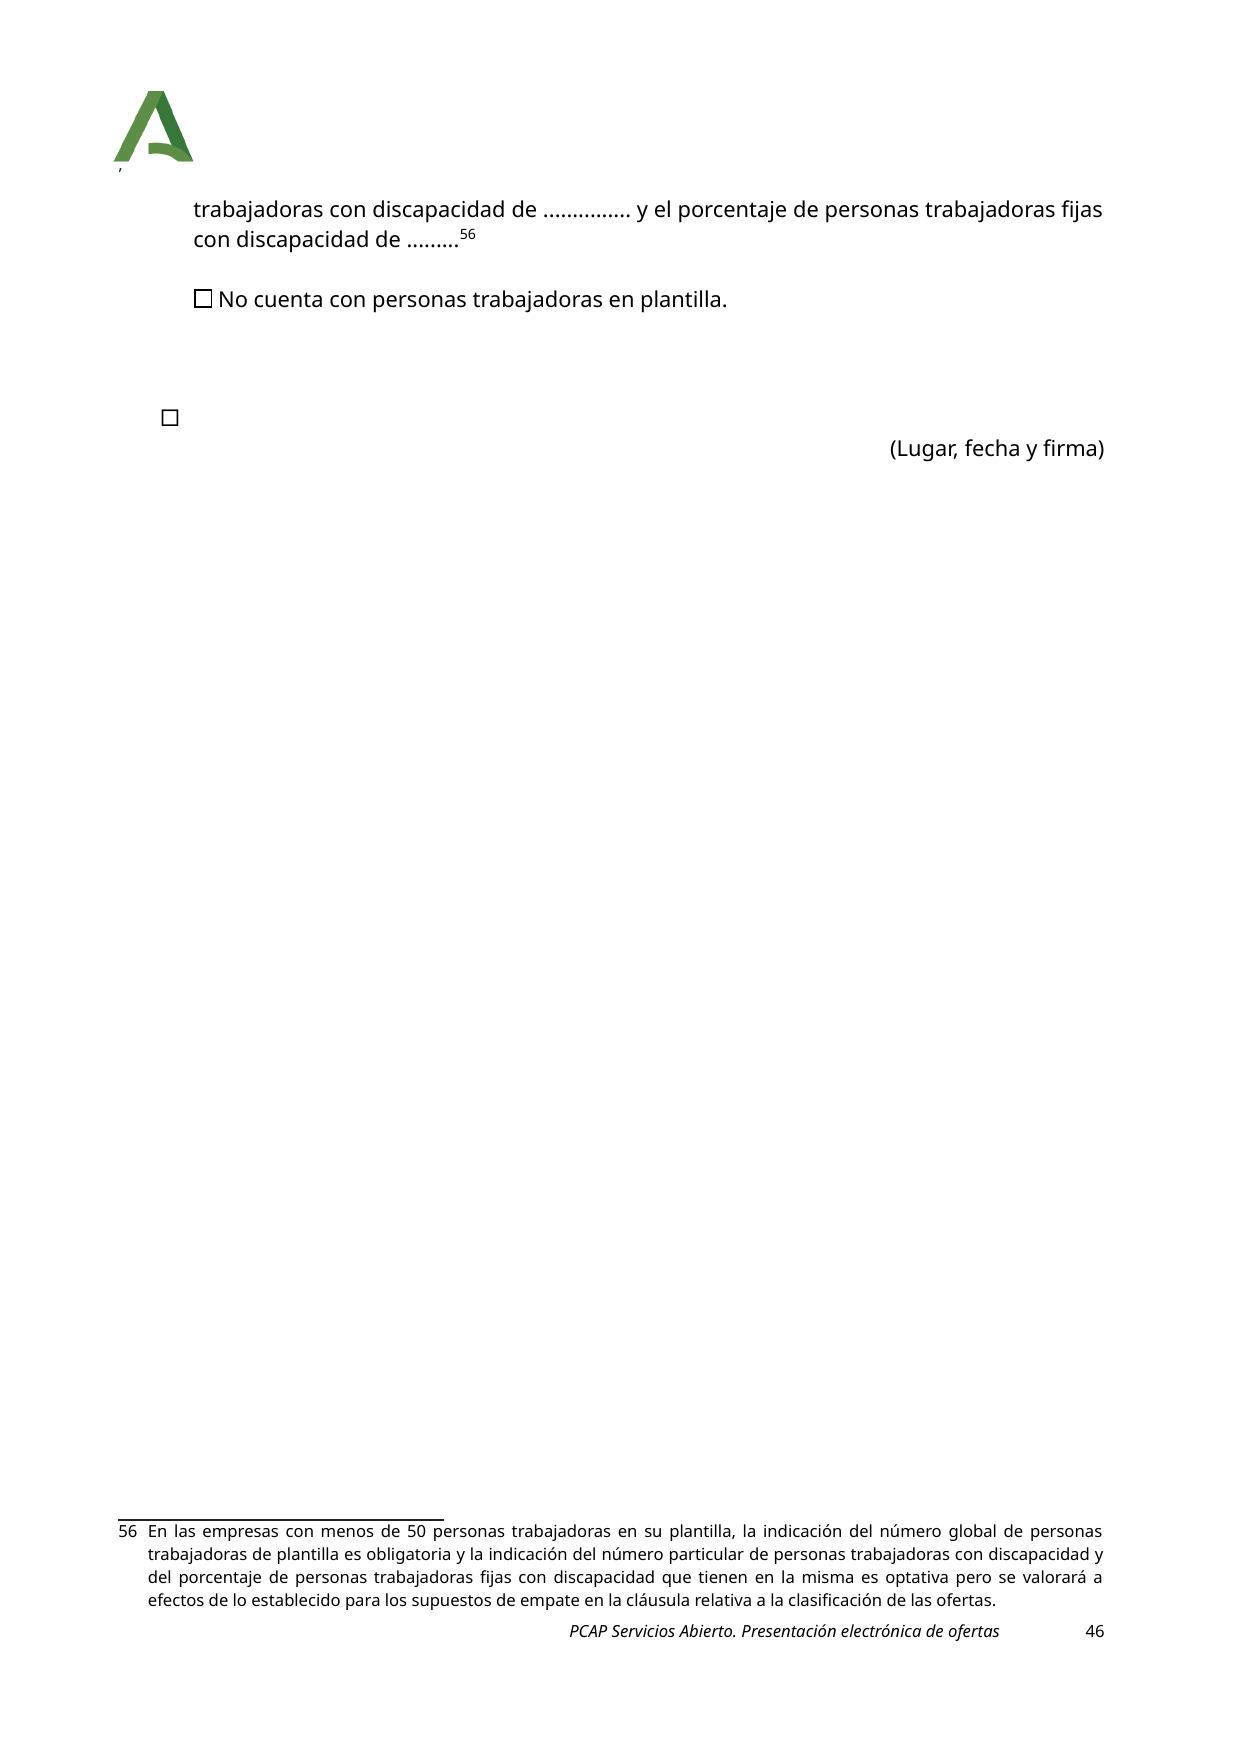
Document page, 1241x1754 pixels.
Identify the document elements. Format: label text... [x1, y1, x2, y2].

list trabajadoras con discapacidad de ............... y el porcentaje de personas trabajadoras fijas con discapacidad de ......... [156, 194, 1104, 254]
picture [109, 86, 198, 166]
text (Lugar, fecha y firma) [118, 433, 1104, 462]
list No cuenta con personas trabajadoras en plantilla. [156, 284, 1104, 313]
list En las empresas con menos de 50 personas trabajadoras en su plantilla, la indicación del número global de personas trabajadoras de plantilla es obligatoria y la indicación del número particular de personas trabajadoras con discapacidad y del porcentaje de personas trabajadoras fijas con discapacidad que tienen en la misma es optativa pero se valorará a efectos de lo establecido para los supuestos de empate en la cláusula relativa a la clasificación de las ofertas. [118, 1520, 1104, 1611]
